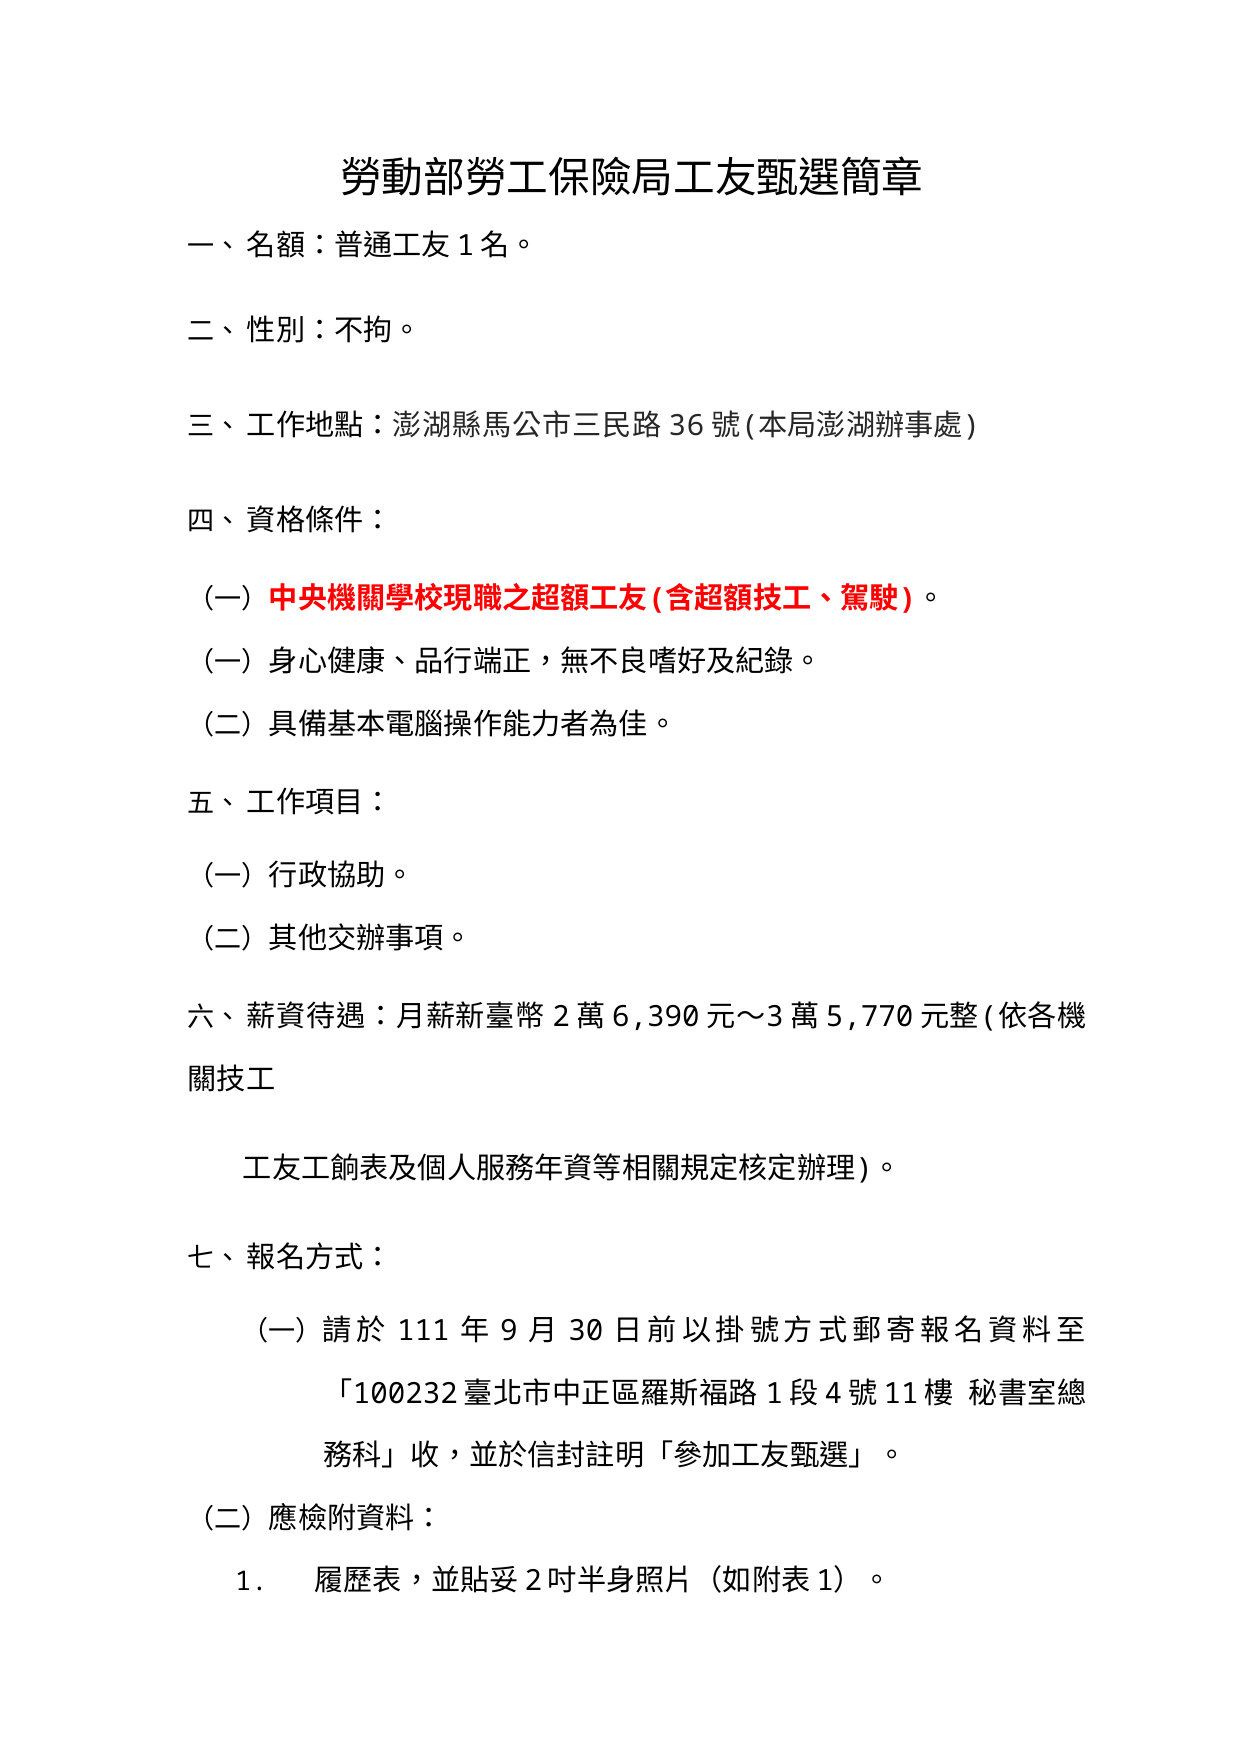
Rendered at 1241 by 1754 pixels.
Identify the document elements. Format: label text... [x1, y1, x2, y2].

list 身心健康、品行端正，無不良嗜好及紀錄。 [187, 617, 1087, 680]
list 其他交辦事項。 [187, 894, 1087, 956]
list 名額：普通工友1名。 [187, 201, 1087, 264]
list 應檢附資料： [187, 1474, 1087, 1536]
list 請於111年9月30日前以掛號方式郵寄報名資料至「100232臺北市中正區羅斯福路1段4號11樓 秘書室總務科」收，並於信封註明「參加工友甄選」。 [241, 1286, 1087, 1474]
text 勞動部勞工保險局工友甄選簡章 [176, 133, 1087, 195]
list 工作地點：澎湖縣馬公市三民路36號(本局澎湖辦事處) [187, 381, 1129, 443]
list 履歷表，並貼妥2吋半身照片（如附表1）。 [235, 1536, 1087, 1599]
text 工友工餉表及個人服務年資等相關規定核定辦理)。 [234, 1124, 1087, 1187]
list 資格條件： [187, 476, 1129, 538]
list 工作項目： [187, 758, 1087, 821]
list 具備基本電腦操作能力者為佳。 [187, 680, 1087, 742]
list 行政協助。 [187, 831, 1087, 894]
list 報名方式： [187, 1213, 1087, 1276]
list 中央機關學校現職之超額工友(含超額技工、駕駛)。 [187, 555, 1087, 617]
list 性別：不拘。 [187, 286, 1129, 348]
list 薪資待遇：月薪新臺幣2萬6,390元〜3萬5,770元整(依各機關技工 [187, 973, 1087, 1098]
